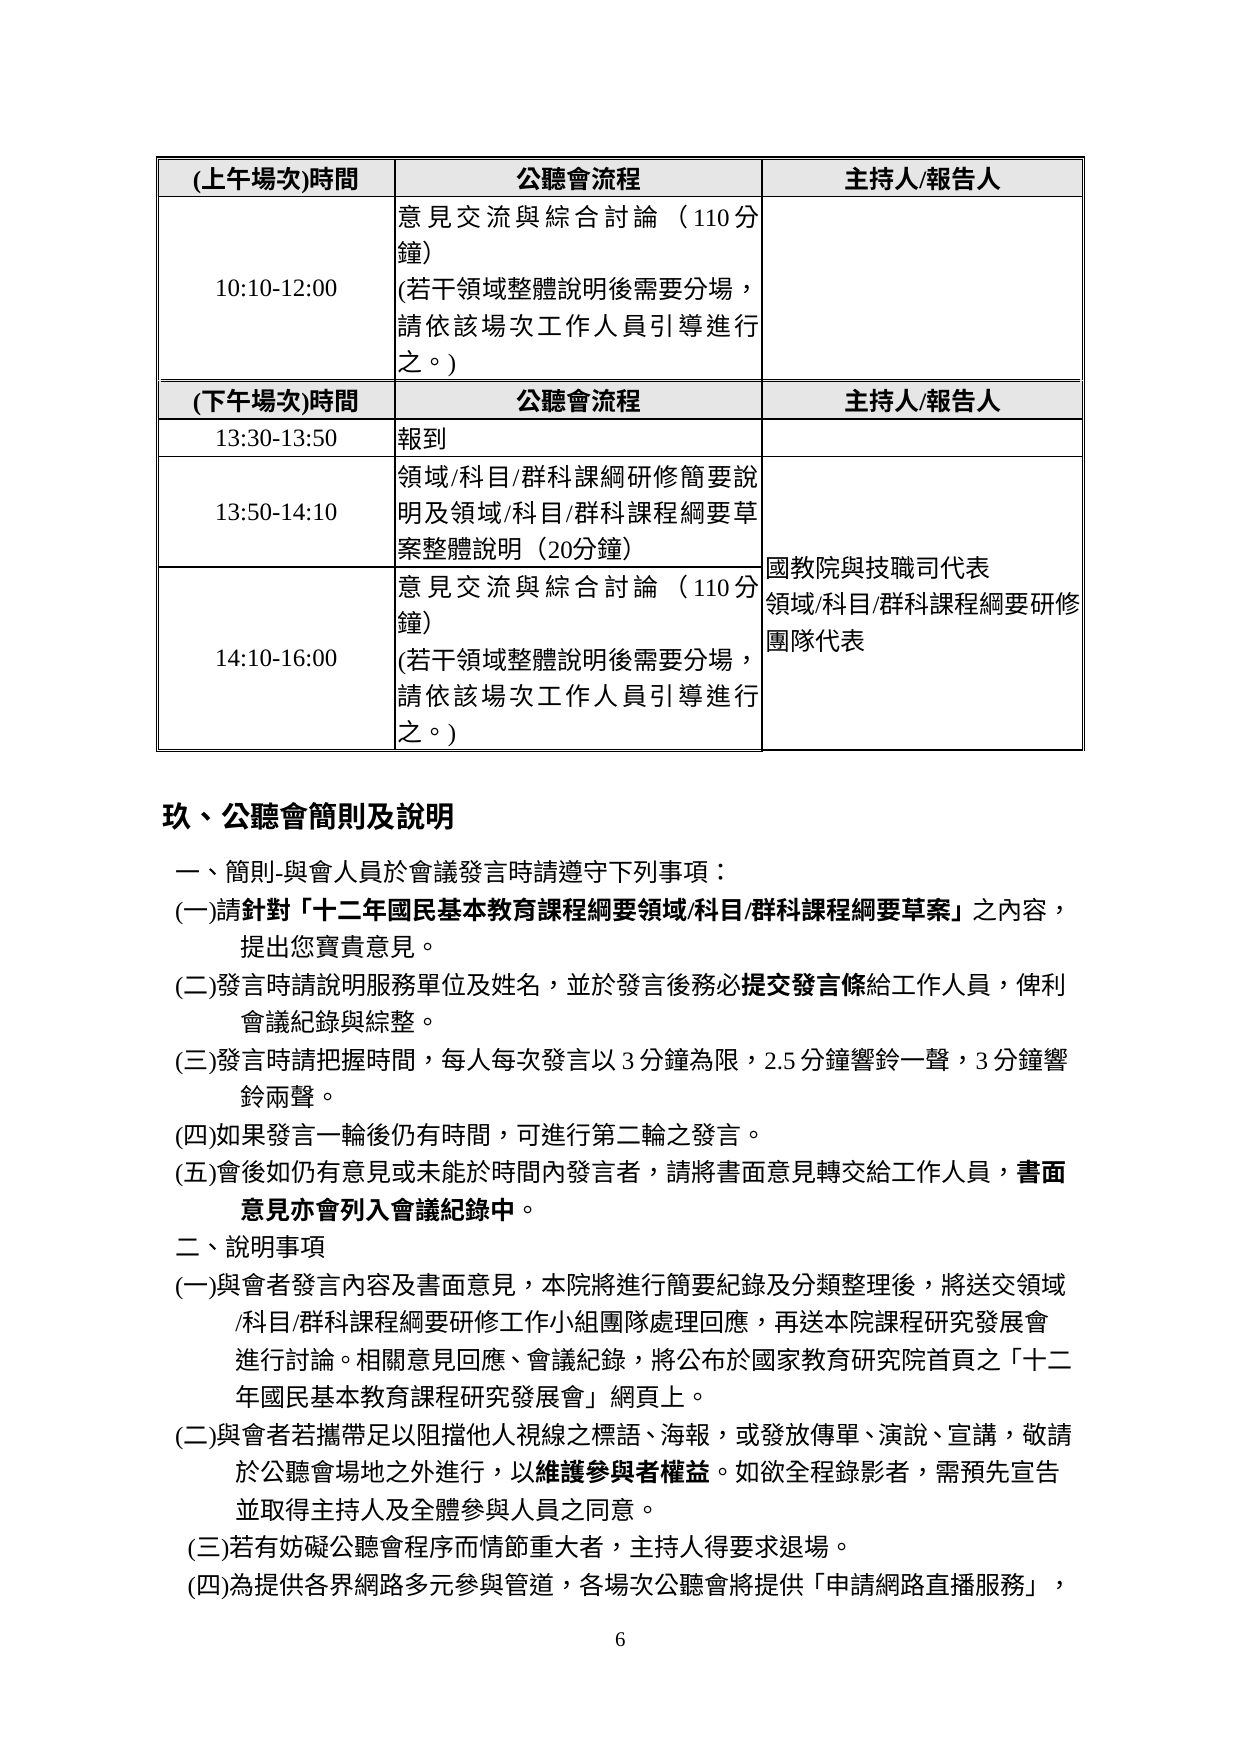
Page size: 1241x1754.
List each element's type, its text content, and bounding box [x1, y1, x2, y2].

table_header 主持人/報告人 [763, 160, 1082, 196]
text (一)請針對「十二年國民基本教育課程綱要領域/科目/群科課程綱要草案」之內容，提出您寶貴意見。 [162, 889, 1072, 964]
table_cell 13:50-14:10 [159, 457, 394, 566]
table_cell 13:30-13:50 [159, 420, 394, 456]
text (四)如果發言一輪後仍有時間，可進行第二輪之發言。 [162, 1114, 1072, 1152]
text (二)與會者若攜帶足以阻擋他人視線之標語、海報，或發放傳單、演說、宣講，敬請於公聽會場地之外進行，以維護參與者權益。如欲全程錄影者，需預先宣告並取得主持人及全體參與人員之同意。 [162, 1414, 1072, 1527]
text 一、簡則-與會人員於會議發言時請遵守下列事項： [162, 852, 1125, 889]
table_cell 意見交流與綜合討論（110分鐘） (若干領域整體說明後需要分場，請依該場次工作人員引導進行之。) [396, 568, 761, 749]
table_cell 領域/科目/群科課綱研修簡要說明及領域/科目/群科課程綱要草案整體說明（20分鐘） [396, 457, 761, 566]
table_cell 14:10-16:00 [159, 568, 394, 749]
table_cell (下午場次)時間 [159, 379, 394, 418]
table_cell [763, 420, 1082, 456]
text 二、說明事項 [162, 1227, 1125, 1264]
table_cell 10:10-12:00 [159, 197, 394, 378]
table_cell 意見交流與綜合討論（110分鐘） (若干領域整體說明後需要分場，請依該場次工作人員引導進行之。) [396, 197, 761, 378]
table_cell 主持人/報告人 [763, 379, 1082, 418]
text (四)為提供各界網路多元參與管道，各場次公聽會將提供「申請網路直播服務」， [187, 1564, 1072, 1602]
text (二)發言時請說明服務單位及姓名，並於發言後務必提交發言條給工作人員，俾利會議紀錄與綜整。 [162, 964, 1072, 1039]
table_cell 國教院與技職司代表 領域/科目/群科課程綱要研修團隊代表 [763, 457, 1082, 749]
text (三)發言時請把握時間，每人每次發言以3分鐘為限，2.5分鐘響鈴一聲，3分鐘響鈴兩聲。 [162, 1039, 1072, 1114]
table_cell 公聽會流程 [396, 382, 761, 418]
table_cell 報到 [396, 420, 761, 456]
text 玖、公聽會簡則及說明 [162, 777, 1078, 852]
text (三)若有妨礙公聽會程序而情節重大者，主持人得要求退場。 [187, 1527, 1072, 1564]
text (一)與會者發言內容及書面意見，本院將進行簡要紀錄及分類整理後，將送交領域/科目/群科課程綱要研修工作小組團隊處理回應，再送本院課程研究發展會進行討論。相關意見回應、會議紀錄，將公布於國家教育研究院首頁之「十二年國民基本教育課程研究發展會」網頁上。 [162, 1264, 1072, 1414]
table_header (上午場次)時間 [159, 160, 394, 196]
text (五)會後如仍有意見或未能於時間內發言者，請將書面意見轉交給工作人員，書面意見亦會列入會議紀錄中。 [162, 1152, 1072, 1227]
table_cell [763, 197, 1082, 378]
table_header 公聽會流程 [396, 160, 761, 196]
